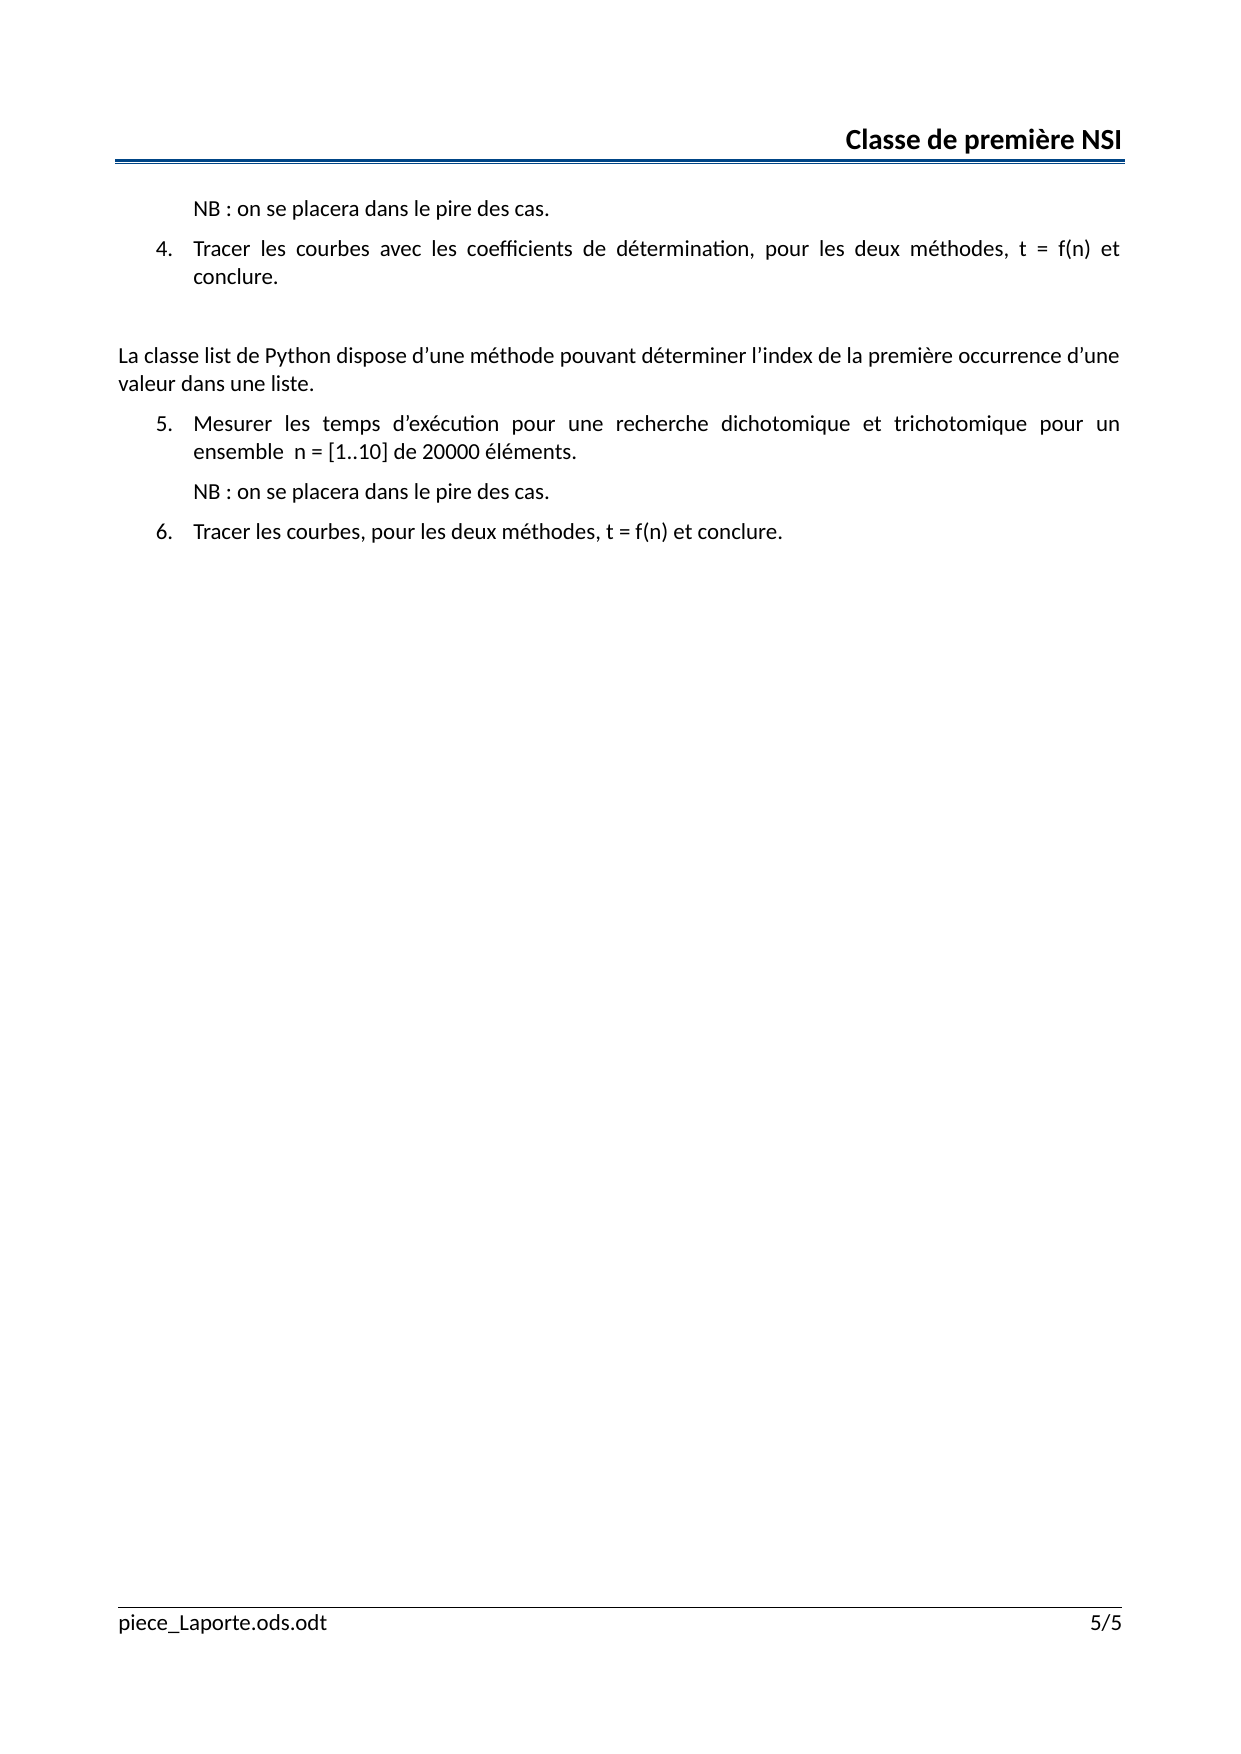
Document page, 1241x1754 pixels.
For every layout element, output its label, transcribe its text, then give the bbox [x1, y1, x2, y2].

list NB : on se placera dans le pire des cas. [156, 477, 1122, 505]
list NB : on se placera dans le pire des cas. [156, 194, 1122, 222]
list Mesurer les temps d’exécution pour une recherche dichotomique et trichotomique pour un ensemble n = [1..10] de 20000 éléments. [156, 409, 1122, 465]
text La classe list de Python dispose d’une méthode pouvant déterminer l’index de la première occurrence d’une valeur dans une liste. [118, 341, 1122, 397]
list Tracer les courbes, pour les deux méthodes, t = f(n) et conclure. [156, 517, 1122, 545]
list Tracer les courbes avec les coefficients de détermination, pour les deux méthodes, t = f(n) et conclure. [156, 234, 1122, 290]
